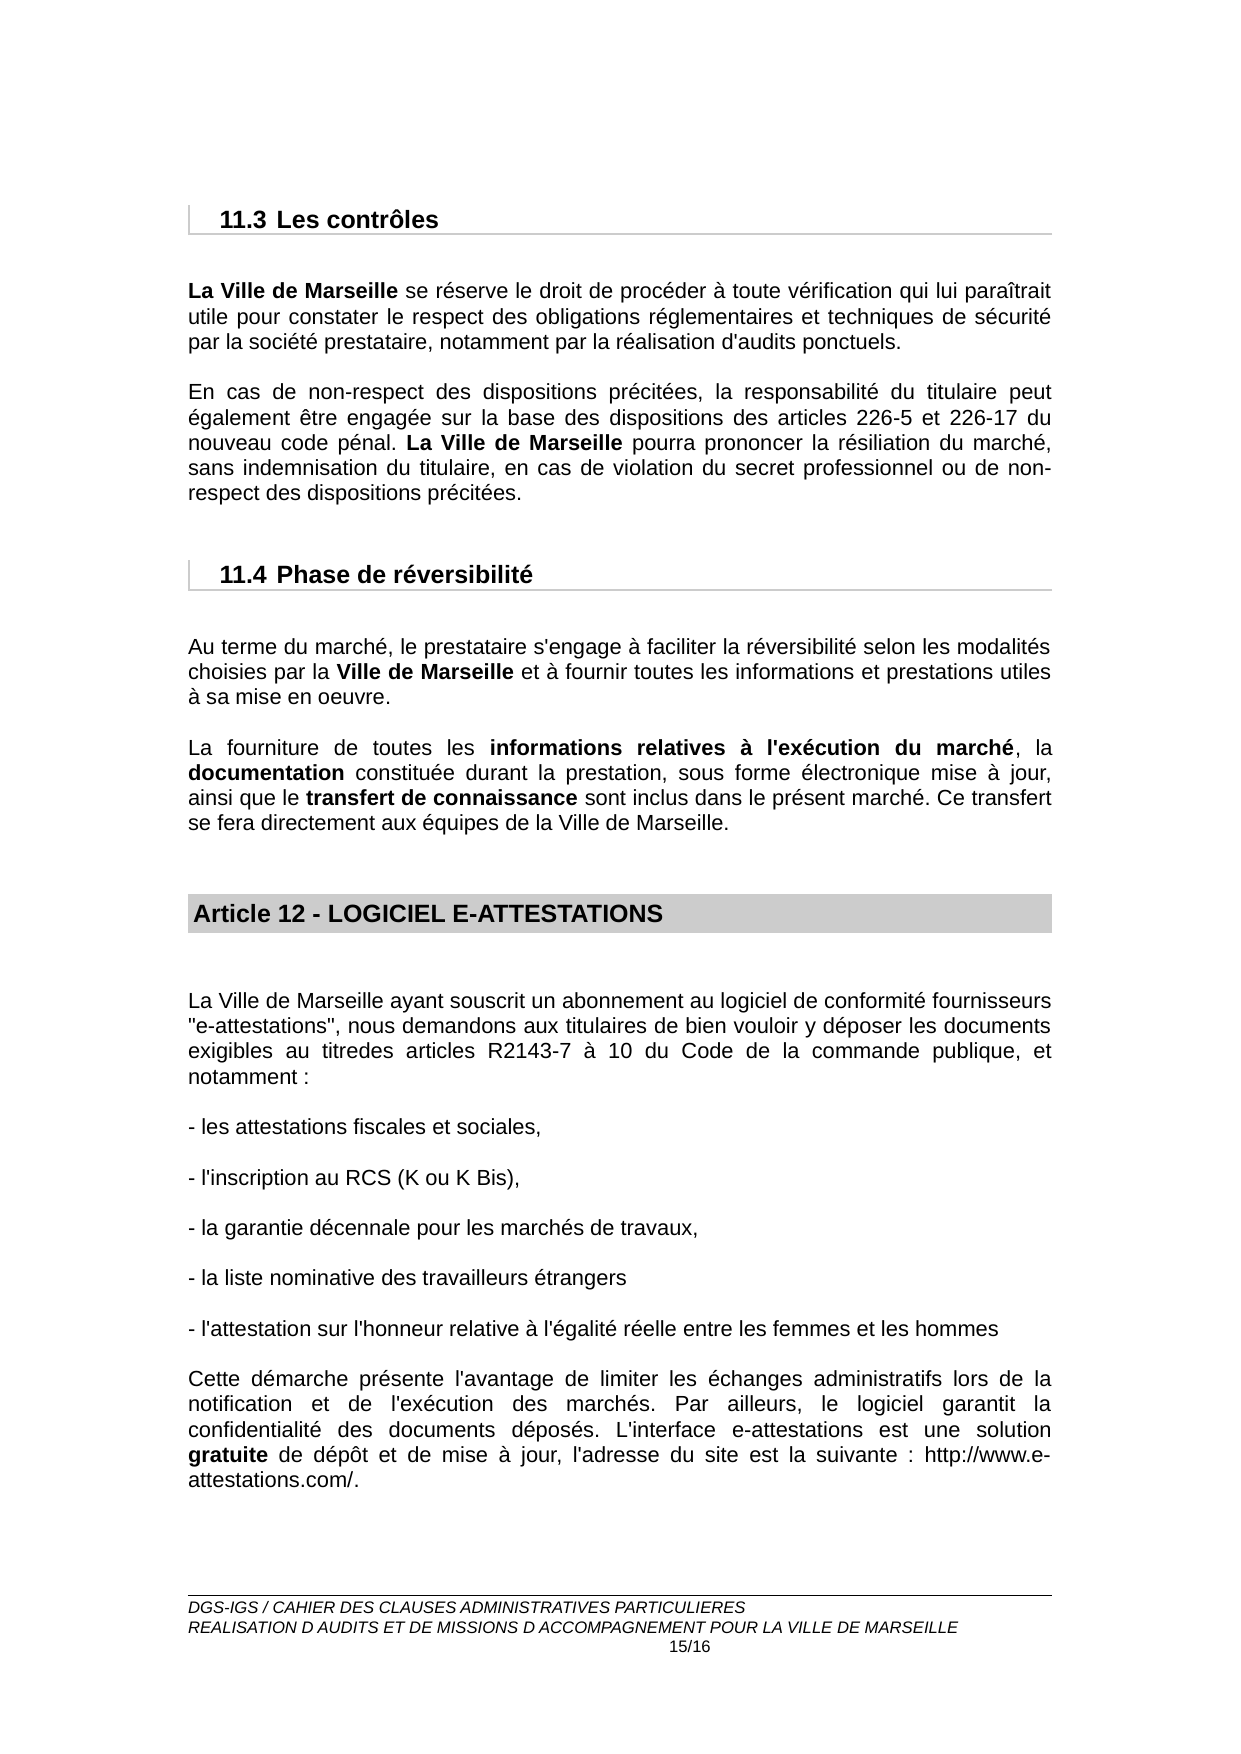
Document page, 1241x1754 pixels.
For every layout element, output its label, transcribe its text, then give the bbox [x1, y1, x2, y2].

text En cas de non-respect des dispositions précitées, la responsabilité du titulaire peut également être engagée sur la base des dispositions des articles 226-5 et 226-17 du nouveau code pénal. La Ville de Marseille pourra prononcer la résiliation du marché, sans indemnisation du titulaire, en cas de violation du secret professionnel ou de non-respect des dispositions précitées. [188, 379, 1052, 505]
text La Ville de Marseille se réserve le droit de procéder à toute vérification qui lui paraîtrait utile pour constater le respect des obligations réglementaires et techniques de sécurité par la société prestataire, notamment par la réalisation d'audits ponctuels. [188, 278, 1052, 354]
subtitle Les contrôles [188, 204, 1052, 233]
text - la liste nominative des travailleurs étrangers [188, 1265, 1052, 1291]
text - l'inscription au RCS (K ou K Bis), [188, 1164, 1052, 1190]
text Cette démarche présente l'avantage de limiter les échanges administratifs lors de la notification et de l'exécution des marchés. Par ailleurs, le logiciel garantit la confidentialité des documents déposés. L'interface e-attestations est une solution gratuite de dépôt et de mise à jour, l'adresse du site est la suivante : http://www.e-attestations.com/. [188, 1366, 1052, 1492]
text La fourniture de toutes les informations relatives à l'exécution du marché, la documentation constituée durant la prestation, sous forme électronique mise à jour, ainsi que le transfert de connaissance sont inclus dans le présent marché. Ce transfert se fera directement aux équipes de la Ville de Marseille. [188, 734, 1052, 835]
text Au terme du marché, le prestataire s'engage à faciliter la réversibilité selon les modalités choisies par la Ville de Marseille et à fournir toutes les informations et prestations utiles à sa mise en oeuvre. [188, 634, 1052, 709]
text - la garantie décennale pour les marchés de travaux, [188, 1215, 1052, 1240]
subtitle Phase de réversibilité [190, 560, 1052, 589]
text - l'attestation sur l'honneur relative à l'égalité réelle entre les femmes et les hommes [188, 1316, 1052, 1341]
text - les attestations fiscales et sociales, [188, 1114, 1052, 1139]
text La Ville de Marseille ayant souscrit un abonnement au logiciel de conformité fournisseurs "e-attestations", nous demandons aux titulaires de bien vouloir y déposer les documents exigibles au titredes articles R2143-7 à 10 du Code de la commande publique, et notamment : [188, 988, 1052, 1089]
subtitle LOGICIEL E-ATTESTATIONS [190, 897, 1050, 931]
